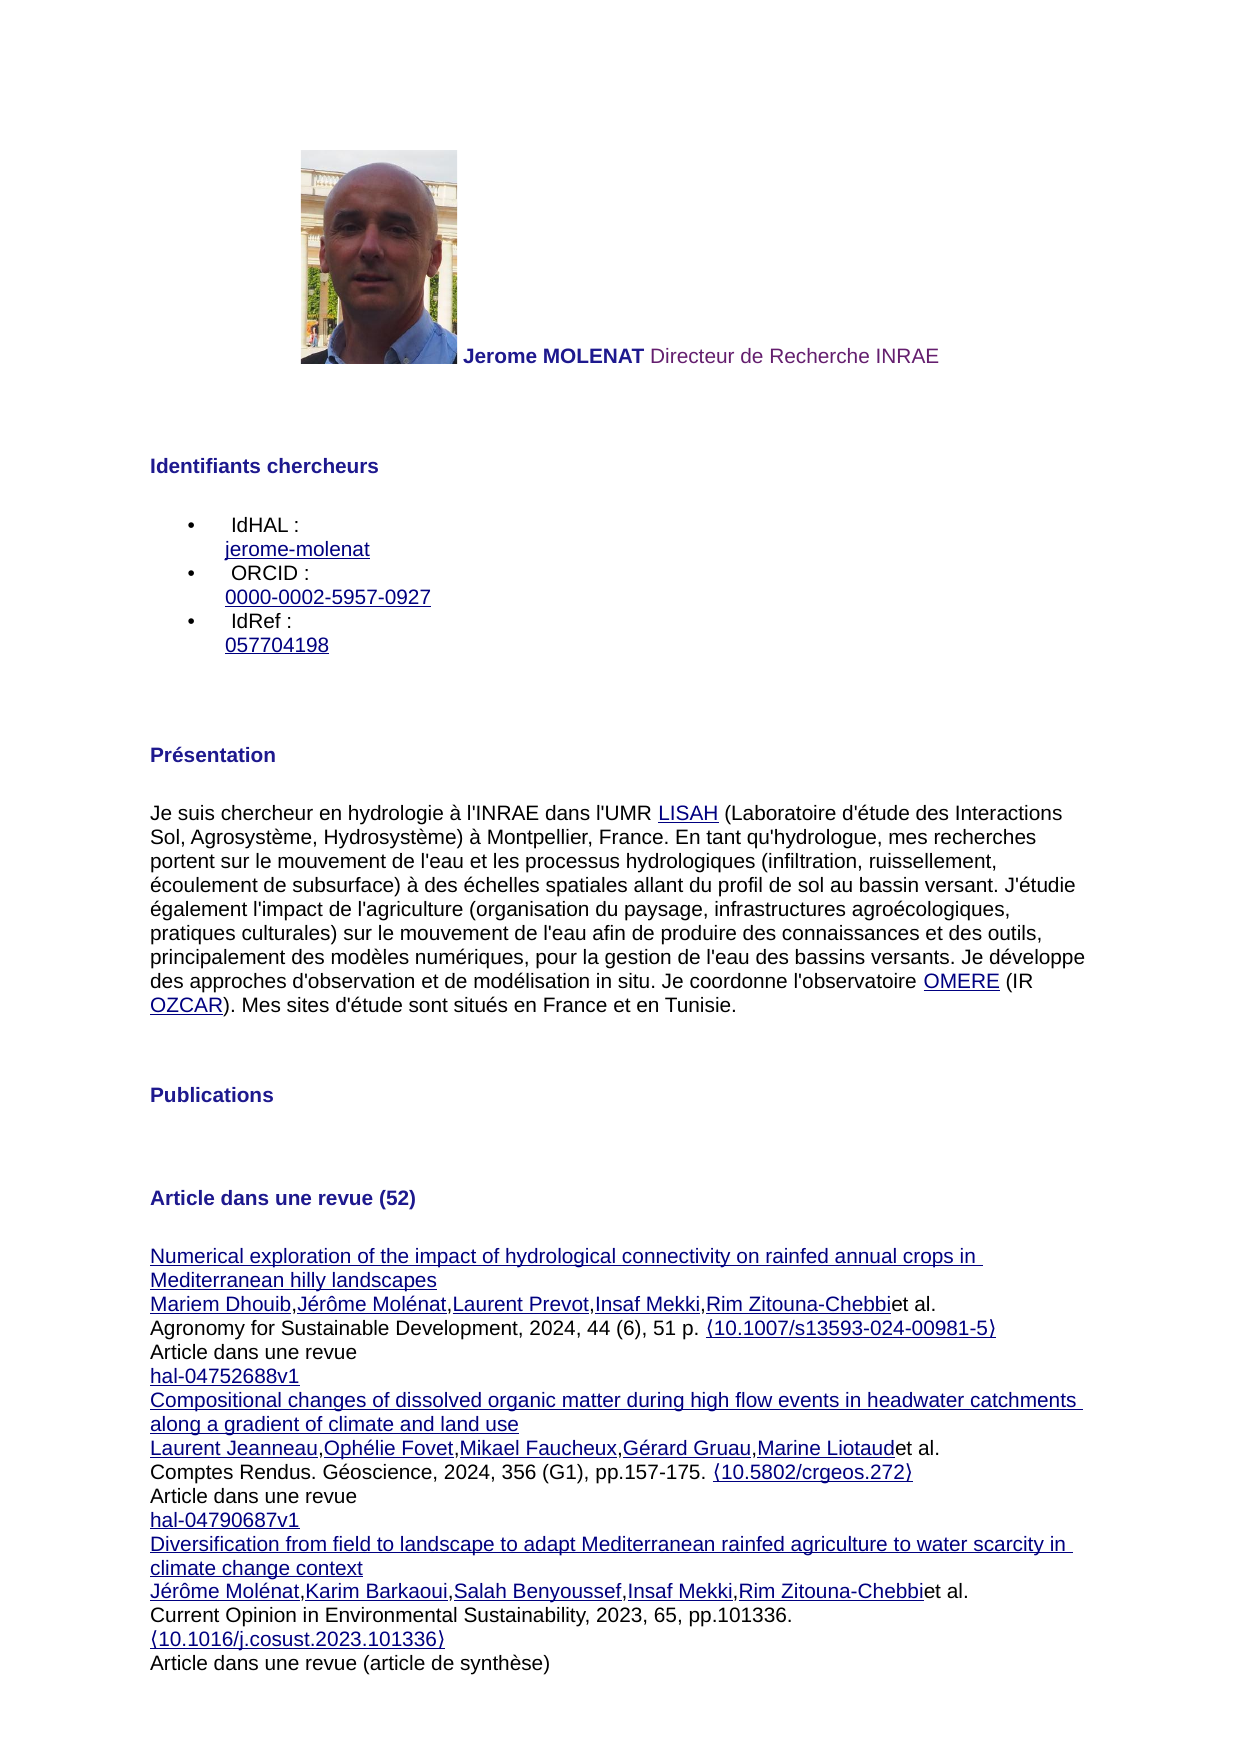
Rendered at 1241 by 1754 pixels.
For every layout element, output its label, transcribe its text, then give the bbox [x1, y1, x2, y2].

text Je suis chercheur en hydrologie à l'INRAE dans l'UMR LISAH (Laboratoire d'étude des Interactions Sol, Agrosystème, Hydrosystème) à Montpellier, France. En tant qu'hydrologue, mes recherches portent sur le mouvement de l'eau et les processus hydrologiques (infiltration, ruissellement, écoulement de subsurface) à des échelles spatiales allant du profil de sol au bassin versant. J'étudie également l'impact de l'agriculture (organisation du paysage, infrastructures agroécologiques, pratiques culturales) sur le mouvement de l'eau afin de produire des connaissances et des outils, principalement des modèles numériques, pour la gestion de l'eau des bassins versants. Je développe des approches d'observation et de modélisation in situ. Je coordonne l'observatoire OMERE (IR OZCAR). Mes sites d'étude sont situés en France et en Tunisie. [150, 801, 1090, 1017]
list 057704198 [187, 632, 1090, 656]
list 0000-0002-5957-0927 [187, 584, 1090, 608]
table_header Numerical exploration of the impact of hydrological connectivity on rainfed annual crops in Mediterranean hilly landscapes Mariem Dhouib,Jérôme Molénat,Laurent Prevot,Insaf Mekki,Rim Zitouna-Chebbiet al. Agronomy for Sustainable Development, 2024, 44 (6), 51 p. ⟨10.1007/s13593-024-00981-5⟩ Article dans une revue hal-04752688v1 [150, 1244, 1090, 1388]
list IdHAL : [187, 513, 1090, 537]
list jerome-molenat [187, 537, 1090, 561]
table_cell Diversification from field to landscape to adapt Mediterranean rainfed agriculture to water scarcity in climate change context Jérôme Molénat,Karim Barkaoui,Salah Benyoussef,Insaf Mekki,Rim Zitouna-Chebbiet al. Current Opinion in Environmental Sustainability, 2023, 65, pp.101336. ⟨10.1016/j.cosust.2023.101336⟩ Article dans une revue (article de synthèse) [150, 1531, 1090, 1675]
picture [300, 150, 458, 364]
subtitle Article dans une revue (52) [150, 1186, 1090, 1209]
subtitle Publications [150, 1082, 1090, 1106]
list IdRef : [187, 608, 1090, 632]
table_cell Compositional changes of dissolved organic matter during high flow events in headwater catchments along a gradient of climate and land use Laurent Jeanneau,Ophélie Fovet,Mikael Faucheux,Gérard Gruau,Marine Liotaudet al. Comptes Rendus. Géoscience, 2024, 356 (G1), pp.157-175. ⟨10.5802/crgeos.272⟩ Article dans une revue hal-04790687v1 [150, 1388, 1090, 1531]
list ORCID : [187, 561, 1090, 584]
subtitle Identifiants chercheurs [150, 454, 1090, 478]
subtitle Présentation [150, 743, 1090, 767]
subtitle Jerome MOLENAT Directeur de Recherche INRAE [150, 150, 1090, 368]
